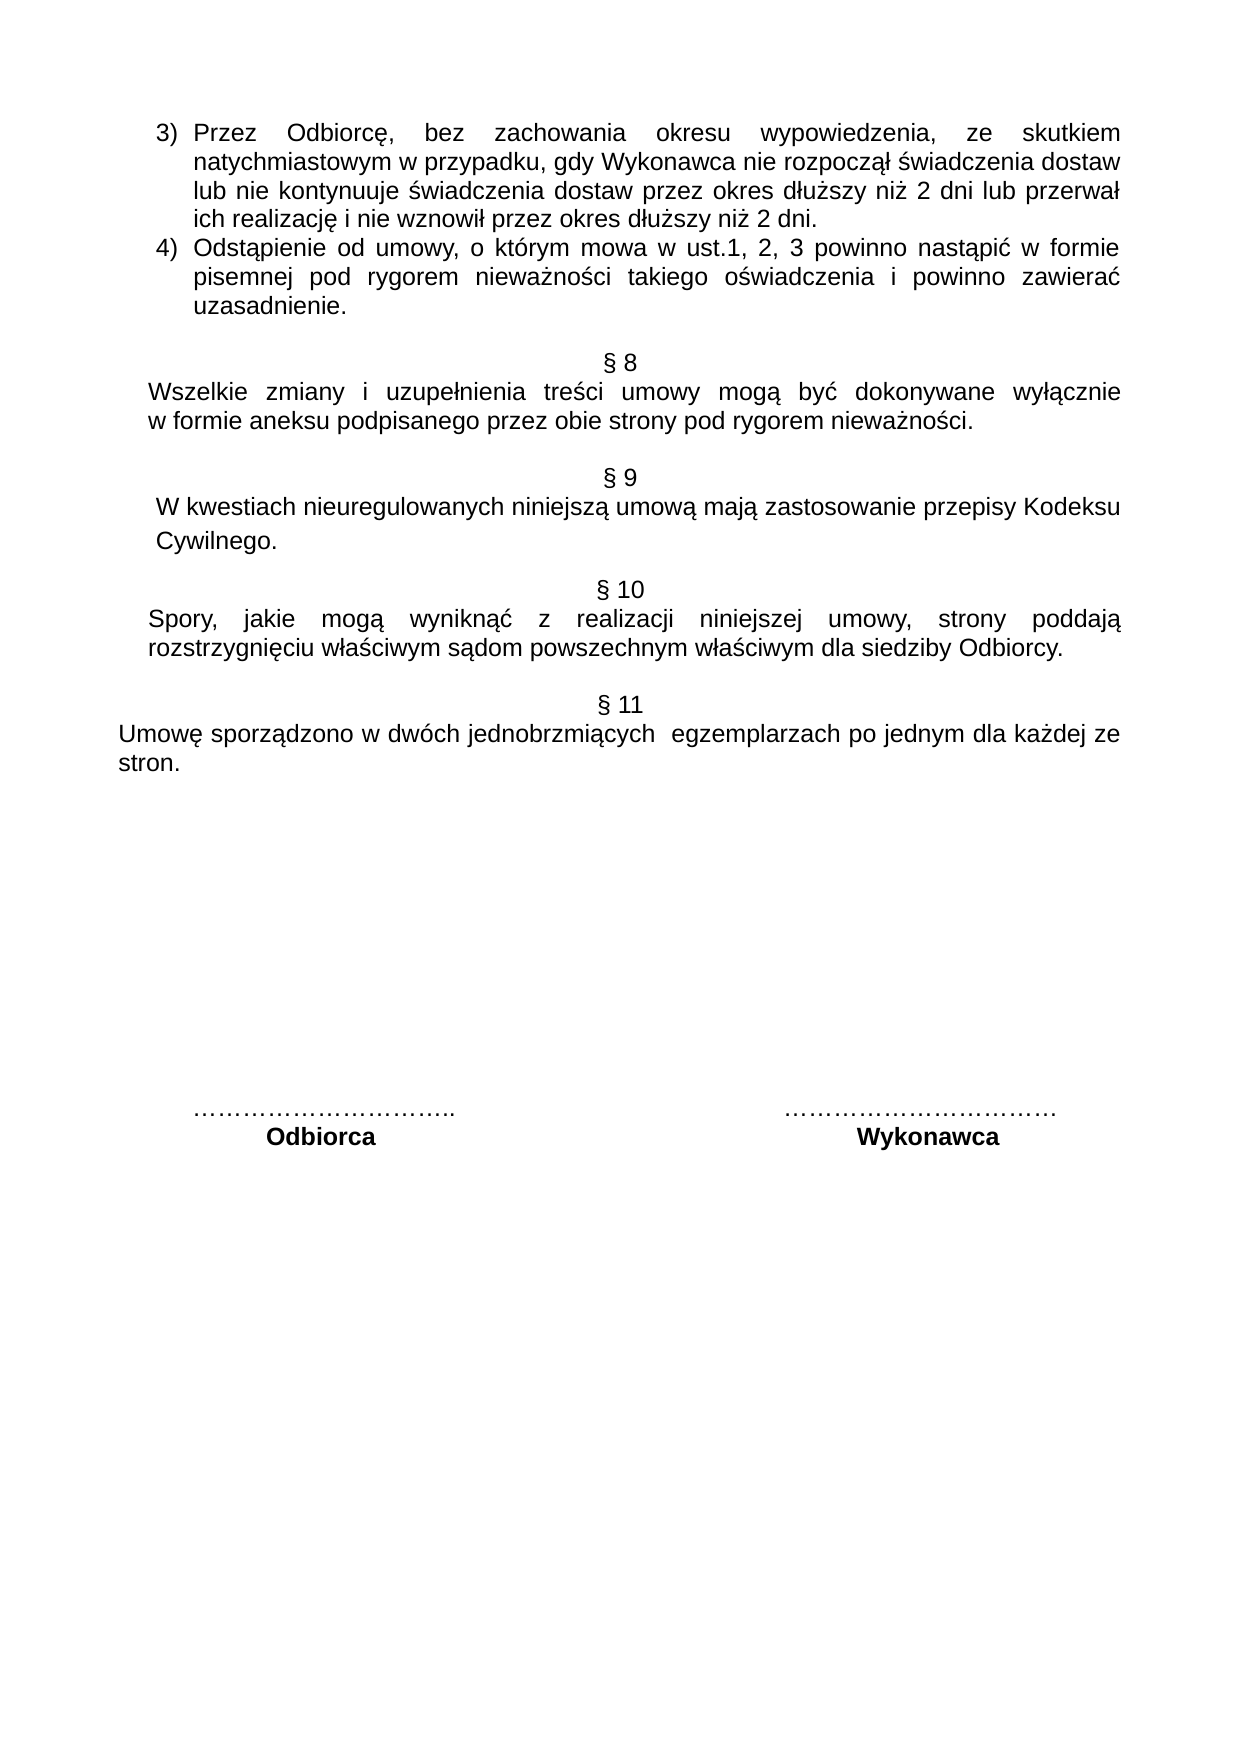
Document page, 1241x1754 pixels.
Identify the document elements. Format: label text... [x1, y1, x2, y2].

text Wszelkie zmiany i uzupełnienia treści umowy mogą być dokonywane wyłącznie w formie aneksu podpisanego przez obie strony pod rygorem nieważności. [148, 377, 1122, 434]
text Umowę sporządzono w dwóch jednobrzmiących egzemplarzach po jednym dla każdej ze stron. [118, 719, 1122, 777]
text ………………………….. …………………………… [118, 1093, 1122, 1122]
text Spory, jakie mogą wyniknąć z realizacji niniejszej umowy, strony poddają rozstrzygnięciu właściwym sądom powszechnym właściwym dla siedziby Odbiorcy. [148, 604, 1122, 662]
list Odstąpienie od umowy, o którym mowa w ust.1, 2, 3 powinno nastąpić w formie pisemnej pod rygorem nieważności takiego oświadczenia i powinno zawierać uzasadnienie. [156, 233, 1122, 319]
list Przez Odbiorcę, bez zachowania okresu wypowiedzenia, ze skutkiem natychmiastowym w przypadku, gdy Wykonawca nie rozpoczął świadczenia dostaw lub nie kontynuuje świadczenia dostaw przez okres dłuższy niż 2 dni lub przerwał ich realizację i nie wznowił przez okres dłuższy niż 2 dni. [156, 118, 1122, 233]
text W kwestiach nieuregulowanych niniejszą umową mają zastosowanie przepisy Kodeksu Cywilnego. [156, 492, 1122, 555]
text § 10 [118, 575, 1122, 604]
text § 8 [118, 348, 1122, 377]
text § 11 [118, 690, 1122, 719]
text Odbiorca Wykonawca [118, 1122, 1122, 1150]
text § 9 [118, 463, 1122, 492]
